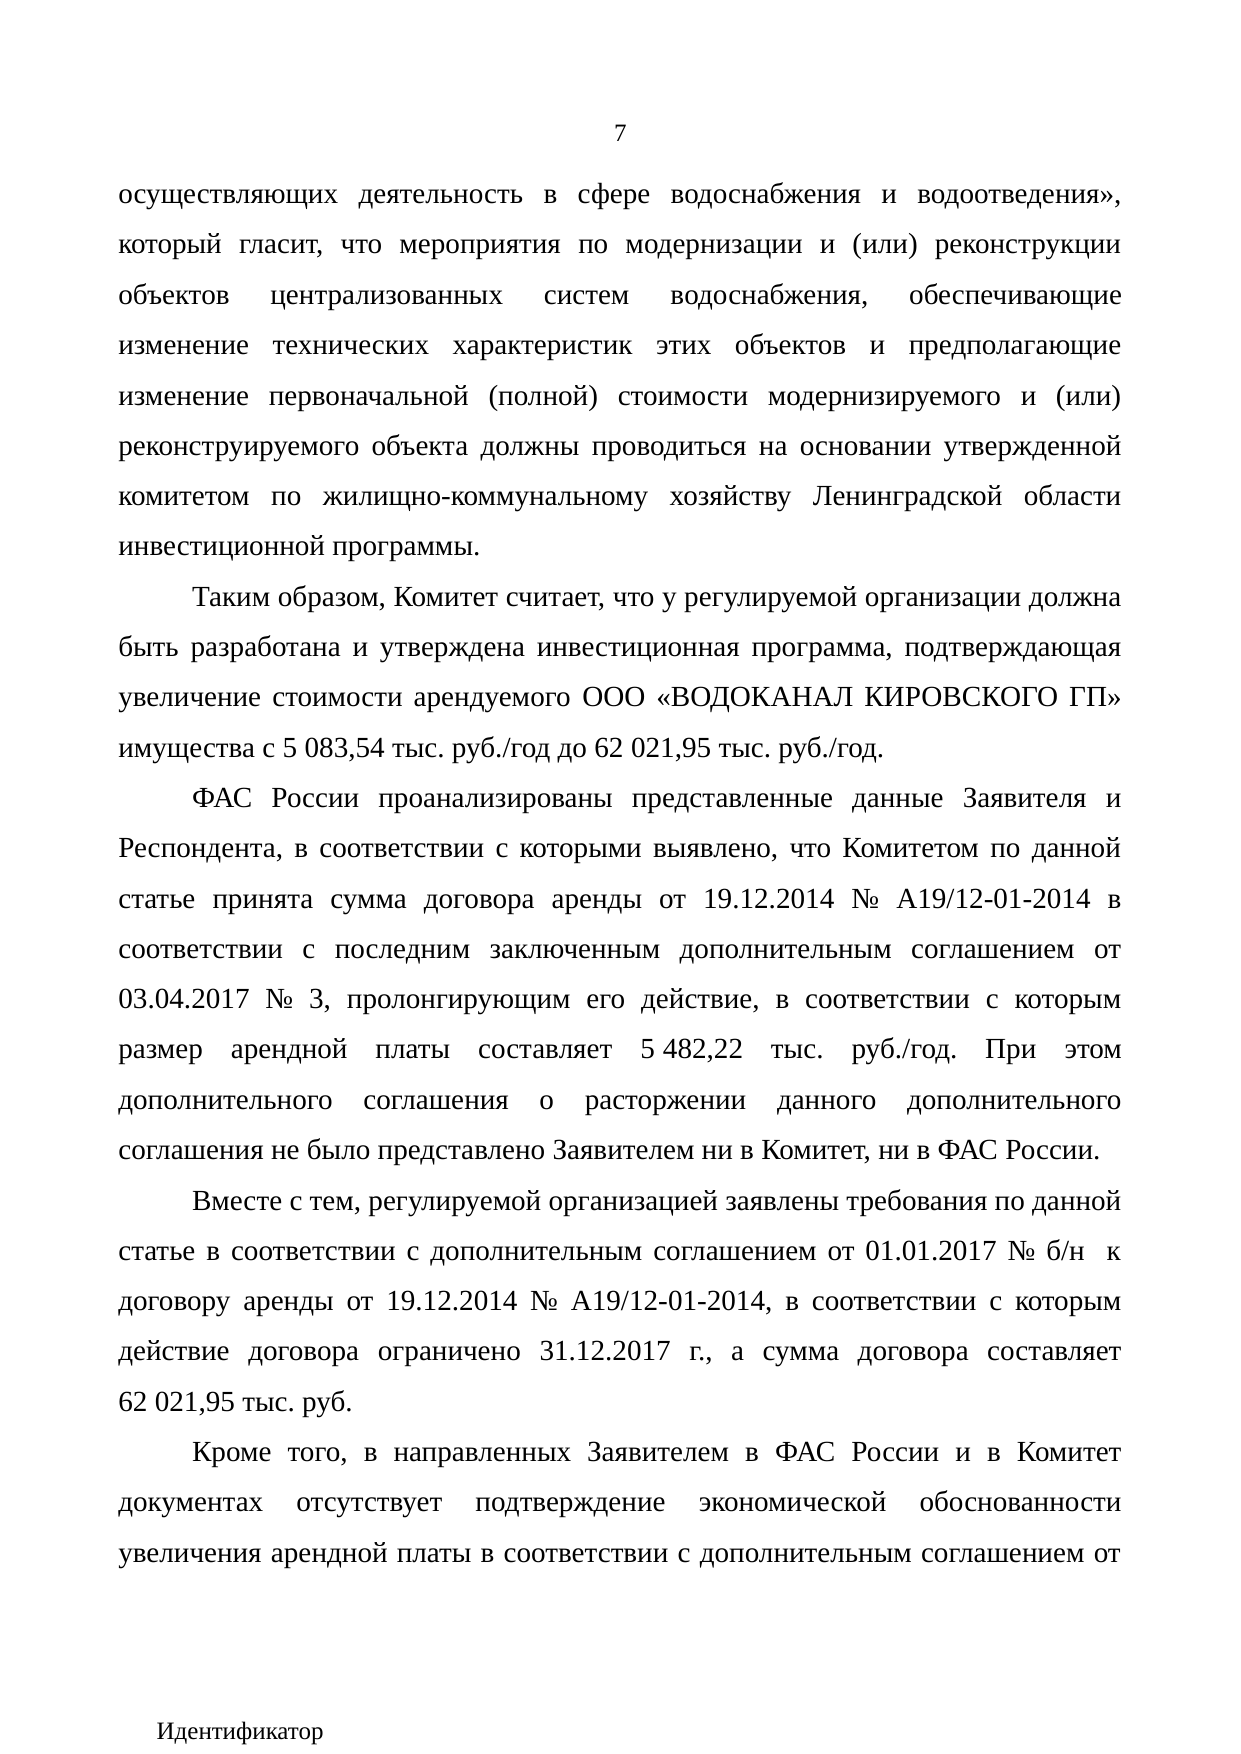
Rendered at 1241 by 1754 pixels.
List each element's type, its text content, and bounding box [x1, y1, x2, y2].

text Кроме того, в направленных Заявителем в ФАС России и в Комитет документах отсутствует подтверждение экономической обоснованности увеличения арендной платы в соответствии с дополнительным соглашением от [118, 1434, 1122, 1568]
text ФАС России проанализированы представленные данные Заявителя и Респондента, в соответствии с которыми выявлено, что Комитетом по данной статье принята сумма договора аренды от 19.12.2014 № А19/12-01-2014 в соответствии с последним заключенным дополнительным соглашением от 03.04.2017 № 3, пролонгирующим его действие, в соответствии с которым размер арендной платы составляет 5 482,22 тыс. руб./год. При этом дополнительного соглашения о расторжении данного дополнительного соглашения не было представлено Заявителем ни в Комитет, ни в ФАС России. [118, 780, 1122, 1166]
text Таким образом, Комитет считает, что у регулируемой организации должна быть разработана и утверждена инвестиционная программа, подтверждающая увеличение стоимости арендуемого ООО «ВОДОКАНАЛ КИРОВСКОГО ГП» имущества с 5 083,54 тыс. руб./год до 62 021,95 тыс. руб./год. [118, 579, 1122, 763]
text осуществляющих деятельность в сфере водоснабжения и водоотведения», который гласит, что мероприятия по модернизации и (или) реконструкции объектов централизованных систем водоснабжения, обеспечивающие изменение технических характеристик этих объектов и предполагающие изменение первоначальной (полной) стоимости модернизируемого и (или) реконструируемого объекта должны проводиться на основании утвержденной комитетом по жилищно-коммунальному хозяйству Ленинградской области инвестиционной программы. [118, 176, 1122, 562]
text Вместе с тем, регулируемой организацией заявлены требования по данной статье в соответствии с дополнительным соглашением от 01.01.2017 № б/н к договору аренды от 19.12.2014 № А19/12-01-2014, в соответствии с которым действие договора ограничено 31.12.2017 г., а сумма договора составляет 62 021,95 тыс. руб. [118, 1183, 1122, 1417]
